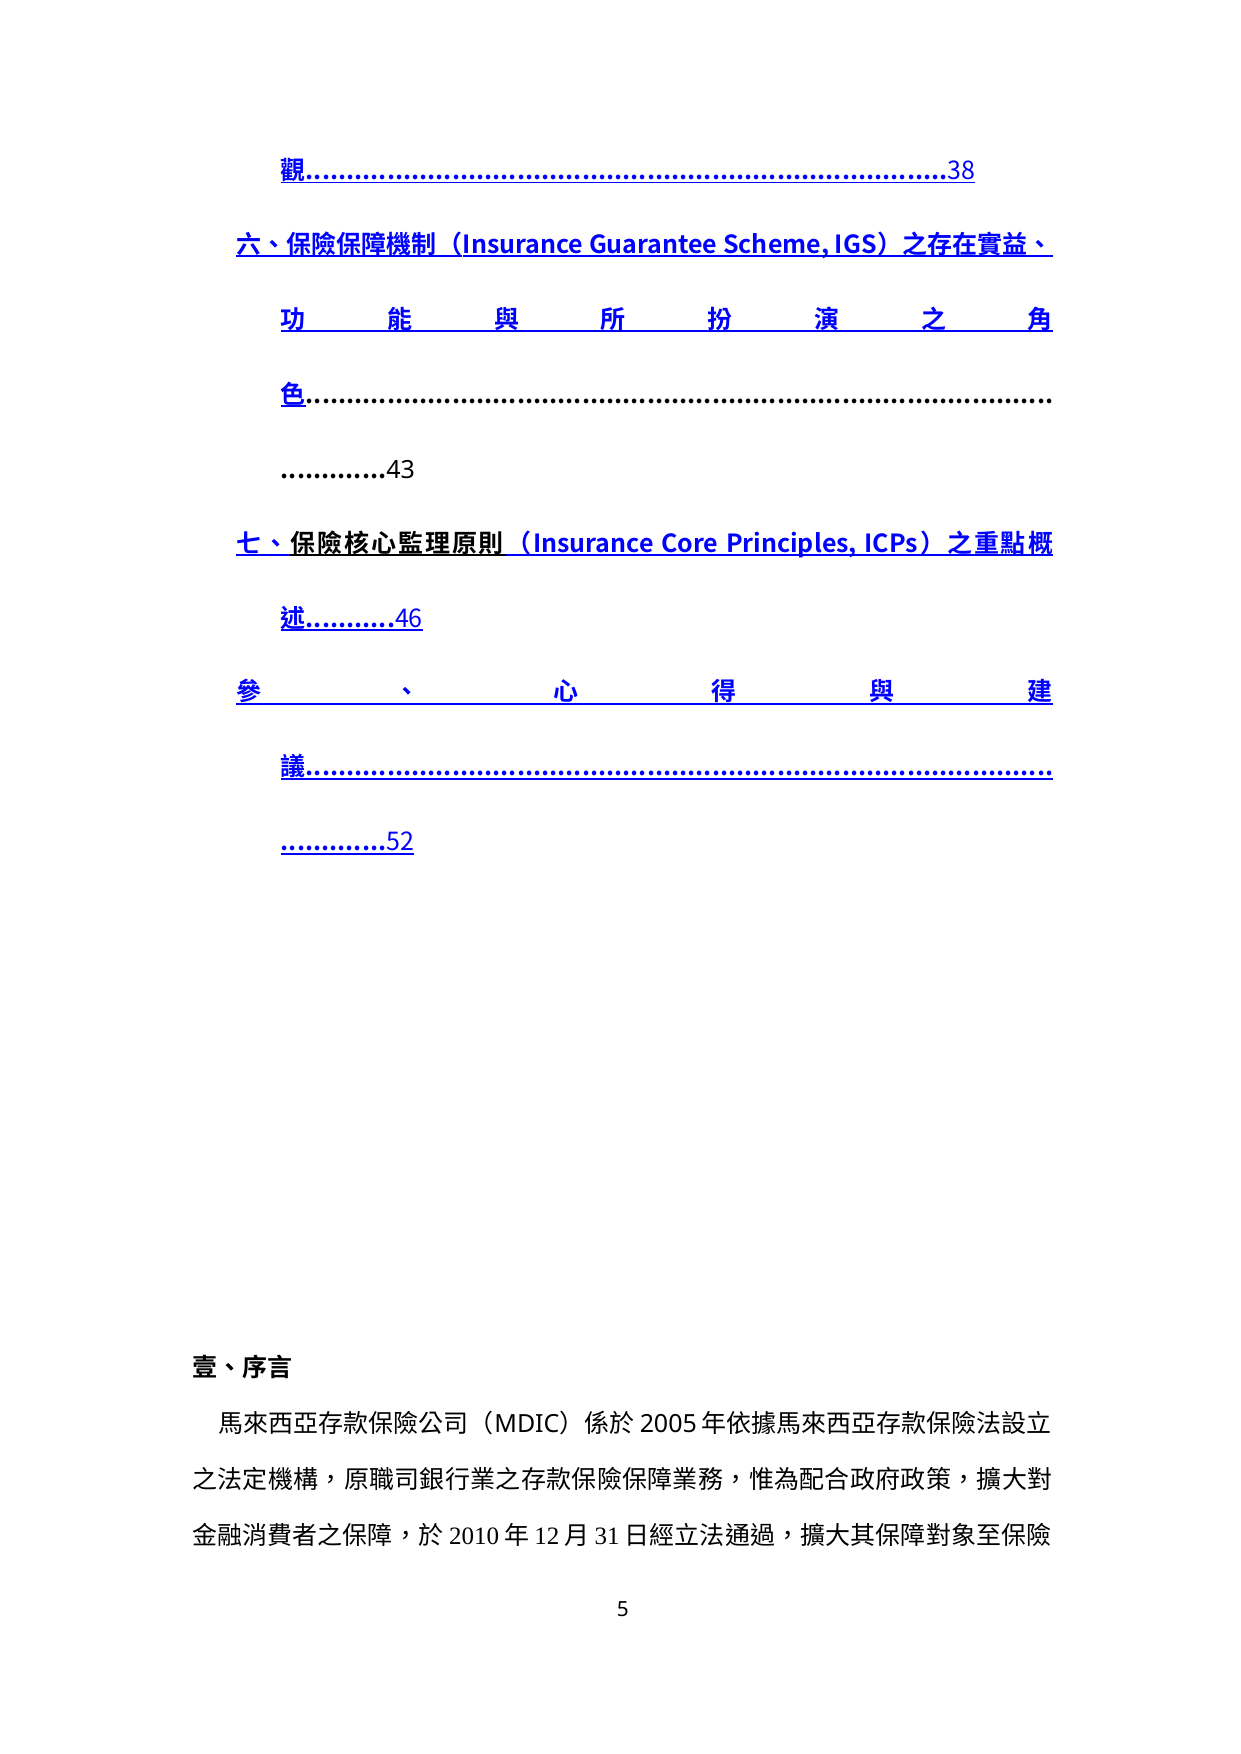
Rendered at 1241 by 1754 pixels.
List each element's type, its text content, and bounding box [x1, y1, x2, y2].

text 議.........................................................................................................52 [236, 705, 1053, 859]
text 壹、序言 [192, 1347, 1053, 1384]
text 功能與所扮演之角色.........................................................................................................43 [236, 256, 1053, 486]
text 參、心得與建 [236, 671, 1053, 703]
text 七、保險核心監理原則（Insurance Core Principles, ICPs）之重點概 [236, 522, 1053, 554]
text 述...........46 [236, 556, 1053, 635]
text 觀...............................................................................38 [236, 150, 1053, 187]
text 馬來西亞存款保險公司（MDIC）係於2005年依據馬來西亞存款保險法設立之法定機構，原職司銀行業之存款保險保障業務，惟為配合政府政策，擴大對金融消費者之保障，於2010年12月31日經立法通過，擴大其保障對象至保險 [192, 1403, 1053, 1553]
text 六、保險保障機制（Insurance Guarantee Scheme, IGS）之存在實益、 [236, 224, 1053, 255]
